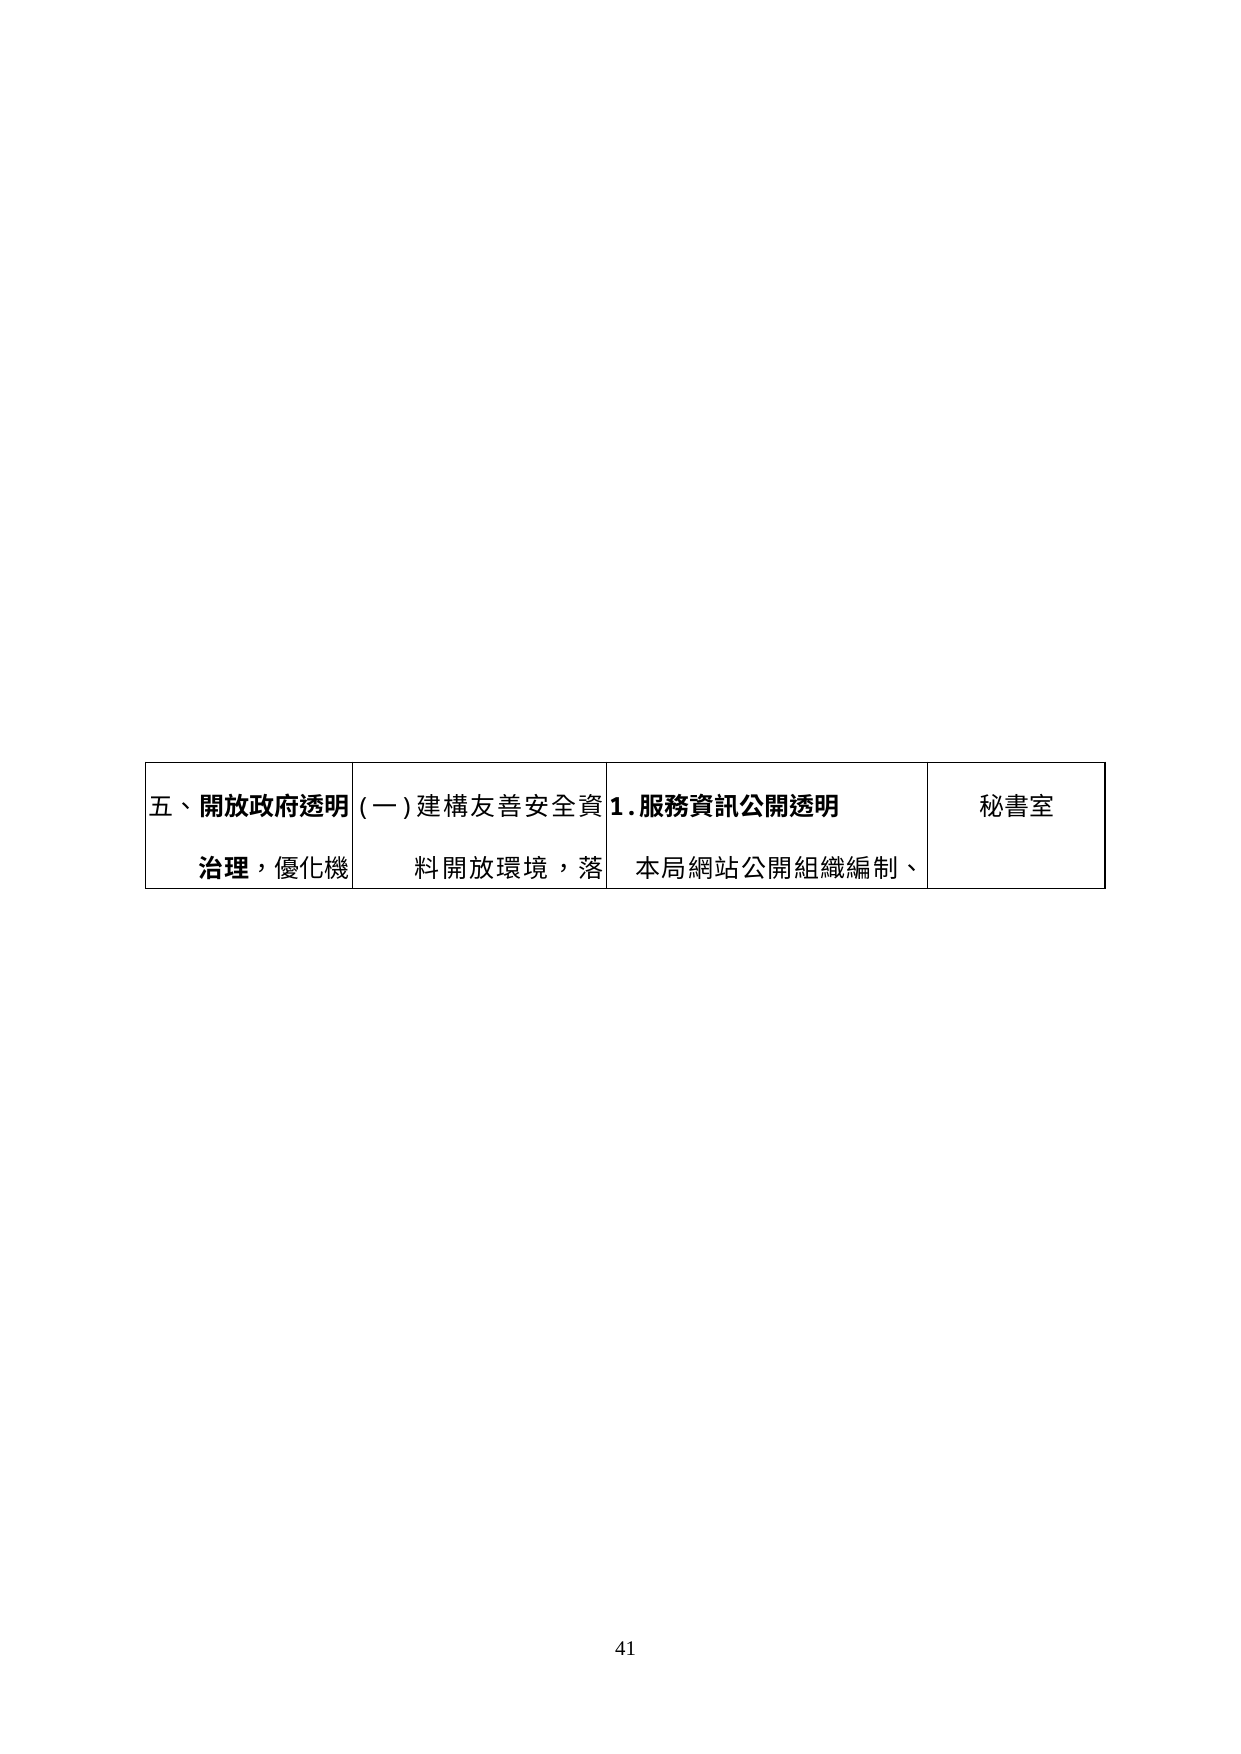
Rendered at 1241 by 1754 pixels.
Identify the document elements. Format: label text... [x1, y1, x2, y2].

table_cell 五、開放政府透明治理，優化機 [146, 763, 352, 888]
table_cell 秘書室 [928, 763, 1104, 888]
table_cell 1.服務資訊公開透明 本局網站公開組織編制、 [607, 763, 927, 888]
table_cell (一)建構友善安全資料開放環境，落 [353, 763, 606, 888]
